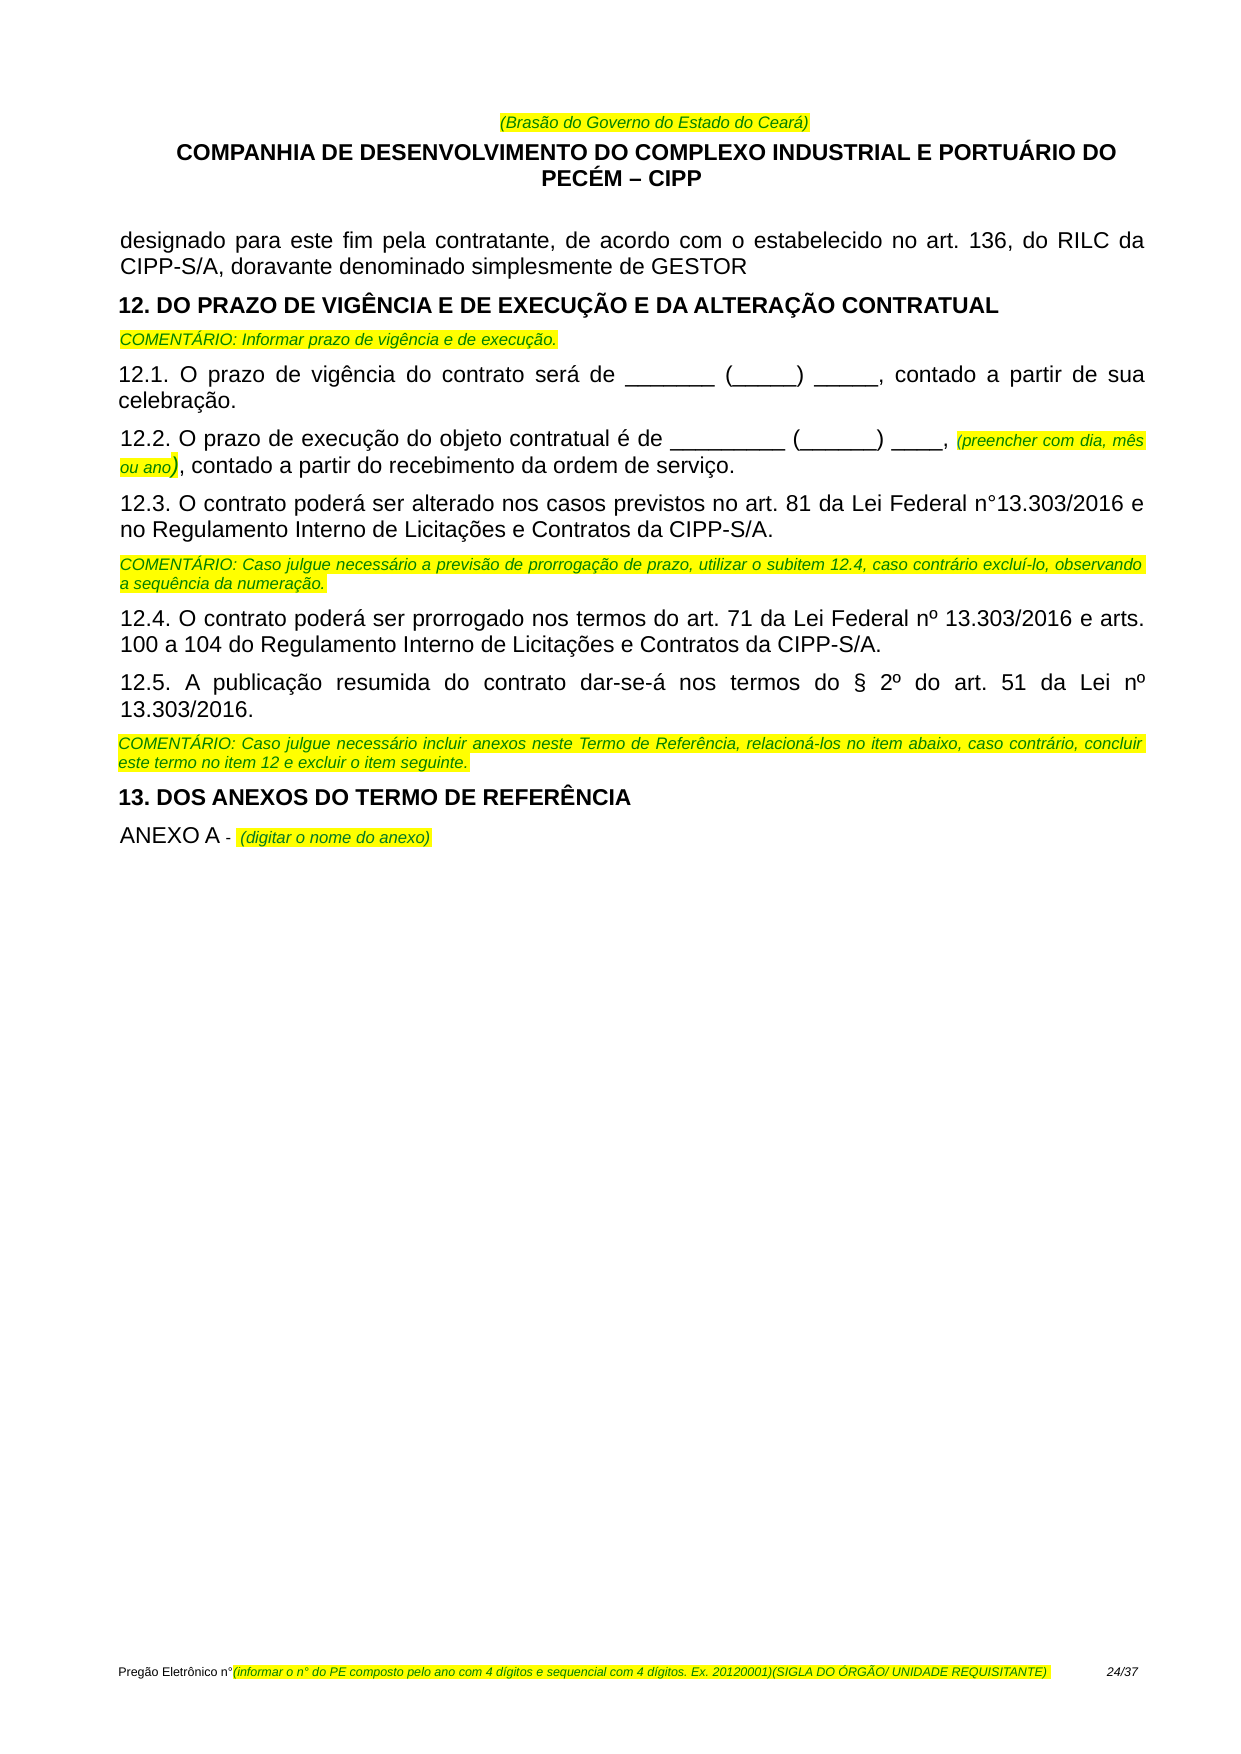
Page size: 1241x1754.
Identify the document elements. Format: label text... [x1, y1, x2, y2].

text 12.5. A publicação resumida do contrato dar-se-á nos termos do § 2º do art. 51 da Lei nº 13.303/2016. [120, 669, 1146, 722]
text COMENTÁRIO: Caso julgue necessário a previsão de prorrogação de prazo, utilizar o subitem 12.4, caso contrário excluí-lo, observando a sequência da numeração. [119, 554, 1146, 593]
text ANEXO A - (digitar o nome do anexo) [119, 822, 1146, 849]
text 12.2. O prazo de execução do objeto contratual é de _________ (______) ____, (preencher com dia, mês ou ano), contado a partir do recebimento da ordem de serviço. [120, 425, 1146, 478]
text 12.1. O prazo de vigência do contrato será de _______ (_____) _____, contado a partir de sua celebração. [118, 361, 1146, 413]
text 12. DO PRAZO DE VIGÊNCIA E DE EXECUÇÃO E DA ALTERAÇÃO CONTRATUAL [118, 292, 1146, 318]
text 13. DOS ANEXOS DO TERMO DE REFERÊNCIA [118, 784, 1146, 811]
text 12.4. O contrato poderá ser prorrogado nos termos do art. 71 da Lei Federal nº 13.303/2016 e arts. 100 a 104 do Regulamento Interno de Licitações e Contratos da CIPP-S/A. [120, 605, 1146, 657]
text COMENTÁRIO: Caso julgue necessário incluir anexos neste Termo de Referência, relacioná-los no item abaixo, caso contrário, concluir este termo no item 12 e excluir o item seguinte. [118, 734, 1146, 772]
text 12.3. O contrato poderá ser alterado nos casos previstos no art. 81 da Lei Federal n°13.303/2016 e no Regulamento Interno de Licitações e Contratos da CIPP-S/A. [120, 490, 1146, 543]
text designado para este fim pela contratante, de acordo com o estabelecido no art. 136, do RILC da CIPP-S/A, doravante denominado simplesmente de GESTOR [120, 227, 1146, 280]
text COMENTÁRIO: Informar prazo de vigência e de execução. [119, 330, 1146, 349]
